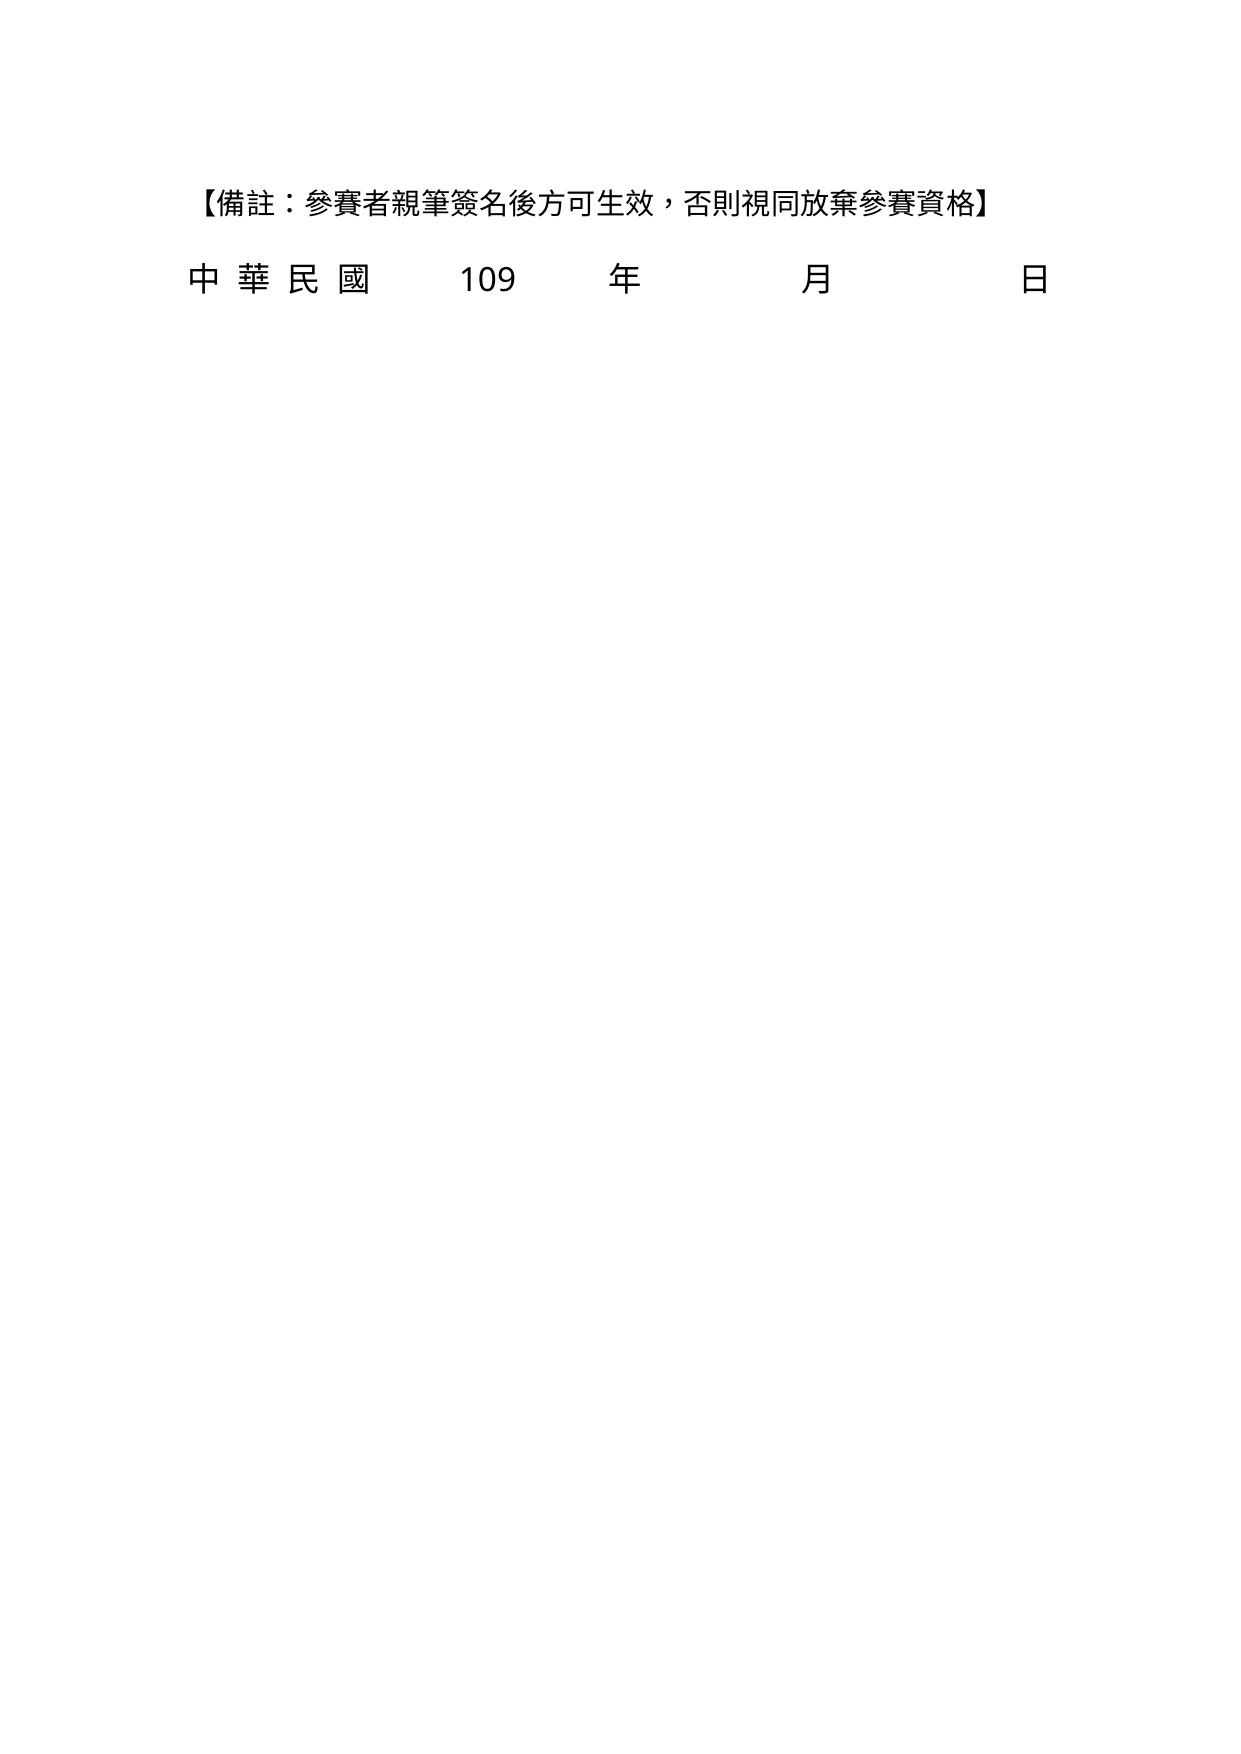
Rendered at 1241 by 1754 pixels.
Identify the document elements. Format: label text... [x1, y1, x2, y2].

text 【備註：參賽者親筆簽名後方可生效，否則視同放棄參賽資格】 [187, 164, 1053, 239]
text 中華民國 109 年 月 日 [187, 239, 1053, 314]
